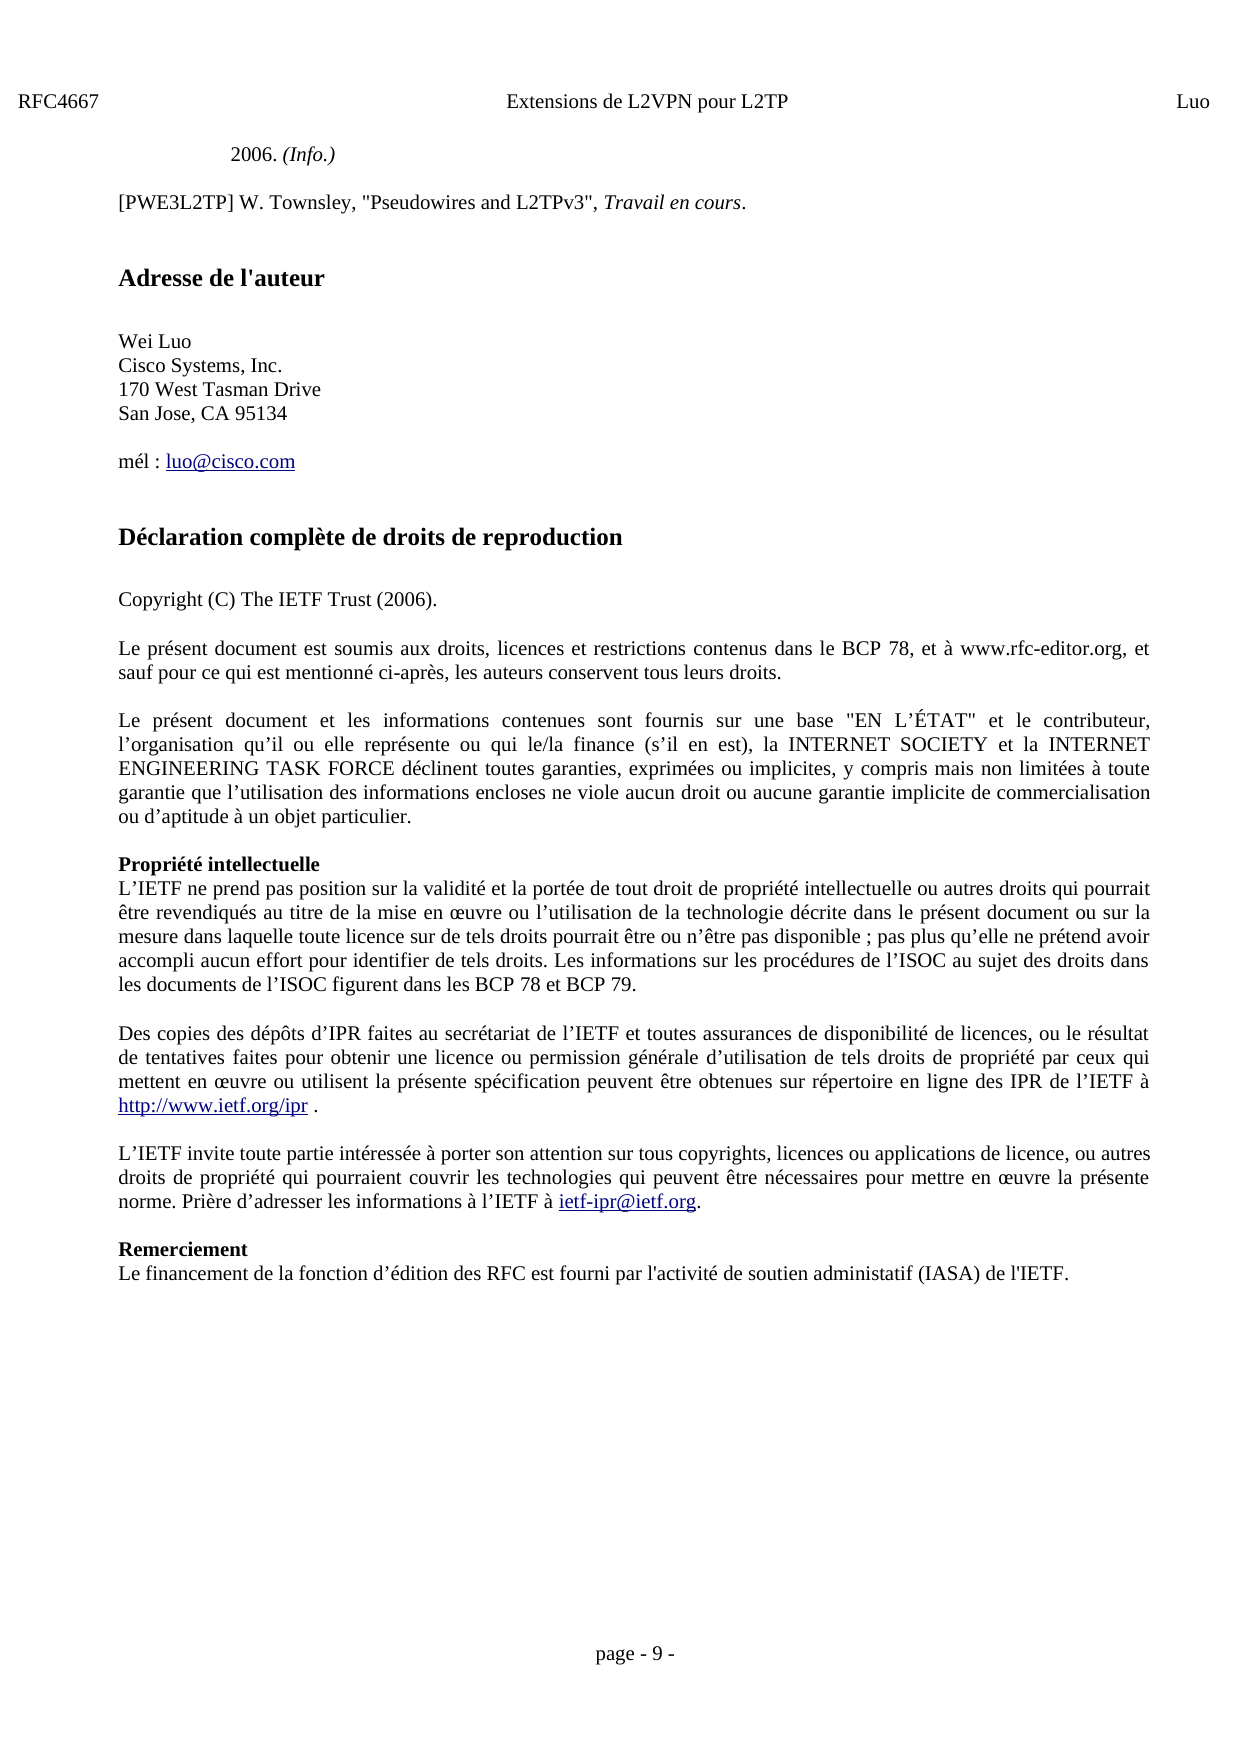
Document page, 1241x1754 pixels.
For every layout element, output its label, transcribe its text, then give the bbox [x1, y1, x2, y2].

text Wei Luo [118, 329, 1152, 353]
text 170 West Tasman Drive [118, 377, 1152, 401]
text L’IETF invite toute partie intéressée à porter son attention sur tous copyrights, licences ou applications de licence, ou autres droits de propriété qui pourraient couvrir les technologies qui peuvent être nécessaires pour mettre en œuvre la présente norme. Prière d’adresser les informations à l’IETF à ietf-ipr@ietf.org. [118, 1141, 1152, 1213]
text mél : luo@cisco.com [118, 449, 1152, 473]
text Cisco Systems, Inc. [118, 353, 1152, 377]
text Le présent document est soumis aux droits, licences et restrictions contenus dans le BCP 78, et à www.rfc-editor.org, et sauf pour ce qui est mentionné ci-après, les auteurs conservent tous leurs droits. [118, 636, 1152, 684]
text 2006. (Info.) [118, 142, 1152, 166]
text Remerciement [118, 1237, 1152, 1261]
text Des copies des dépôts d’IPR faites au secrétariat de l’IETF et toutes assurances de disponibilité de licences, ou le résultat de tentatives faites pour obtenir une licence ou permission générale d’utilisation de tels droits de propriété par ceux qui mettent en œuvre ou utilisent la présente spécification peuvent être obtenues sur répertoire en ligne des IPR de l’IETF à http://www.ietf.org/ipr . [118, 1021, 1152, 1117]
text Le financement de la fonction d’édition des RFC est fourni par l'activité de soutien administatif (IASA) de l'IETF. [118, 1261, 1152, 1285]
text [PWE3L2TP] W. Townsley, "Pseudowires and L2TPv3", Travail en cours. [118, 190, 1152, 214]
text Copyright (C) The IETF Trust (2006). [118, 587, 1152, 611]
text Propriété intellectuelle [118, 852, 1152, 876]
text San Jose, CA 95134 [118, 401, 1152, 425]
text Le présent document et les informations contenues sont fournis sur une base "EN L’ÉTAT" et le contributeur, l’organisation qu’il ou elle représente ou qui le/la finance (s’il en est), la INTERNET SOCIETY et la INTERNET ENGINEERING TASK FORCE déclinent toutes garanties, exprimées ou implicites, y compris mais non limitées à toute garantie que l’utilisation des informations encloses ne viole aucun droit ou aucune garantie implicite de commercialisation ou d’aptitude à un objet particulier. [118, 708, 1152, 828]
subtitle Adresse de l'auteur [118, 263, 1152, 292]
text L’IETF ne prend pas position sur la validité et la portée de tout droit de propriété intellectuelle ou autres droits qui pourrait être revendiqués au titre de la mise en œuvre ou l’utilisation de la technologie décrite dans le présent document ou sur la mesure dans laquelle toute licence sur de tels droits pourrait être ou n’être pas disponible ; pas plus qu’elle ne prétend avoir accompli aucun effort pour identifier de tels droits. Les informations sur les procédures de l’ISOC au sujet des droits dans les documents de l’ISOC figurent dans les BCP 78 et BCP 79. [118, 876, 1152, 996]
subtitle Déclaration complète de droits de reproduction [118, 522, 1152, 551]
